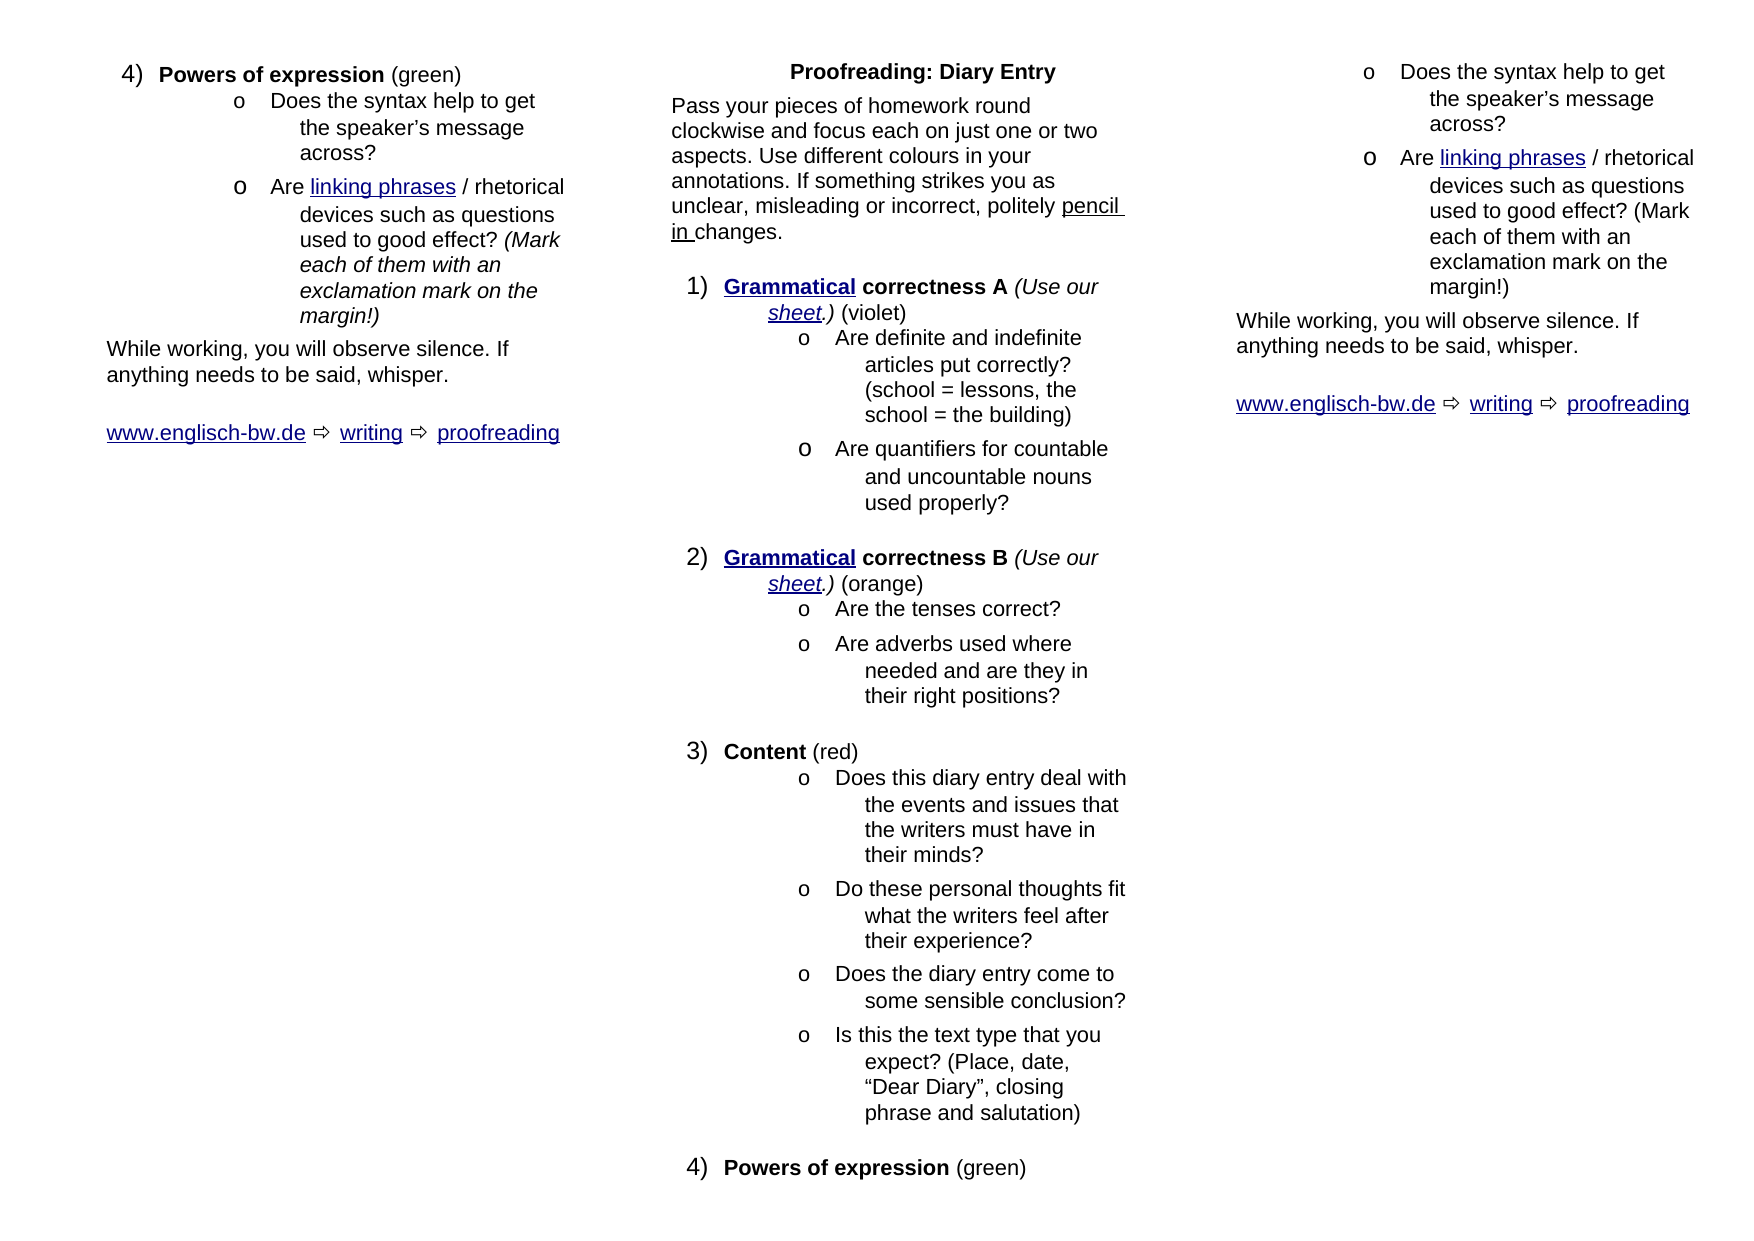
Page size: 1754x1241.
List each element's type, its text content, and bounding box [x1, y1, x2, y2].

text Pass your pieces of homework round clockwise and focus each on just one or two aspects. Use different colours in your annotations. If something strikes you as unclear, misleading or incorrect, politely pencil in changes. [671, 93, 1130, 244]
list Powers of expression (green) [121, 59, 565, 88]
text www.englisch-bw.de  writing  proofreading [106, 420, 565, 445]
list Are linking phrases / rhetorical devices such as questions used to good effect? (Mark each of them with an exclamation mark on the margin!) [1362, 145, 1695, 299]
list Are linking phrases / rhetorical devices such as questions used to good effect? (Mark each of them with an exclamation mark on the margin!) [233, 174, 565, 328]
list Are the tenses correct? [797, 596, 1130, 623]
list Are definite and indefinite articles put correctly? (school = lessons, the school = the building) [797, 325, 1130, 428]
text While working, you will observe silence. If anything needs to be said, whisper. [1236, 308, 1695, 358]
list Powers of expression (green) [686, 1152, 1130, 1181]
list Grammatical correctness B (Use our sheet.) (orange) [686, 542, 1130, 596]
list Are adverbs used where needed and are they in their right positions? [797, 631, 1130, 709]
list Content (red) [686, 736, 1130, 764]
list Grammatical correctness A (Use our sheet.) (violet) [686, 271, 1130, 325]
list Is this the text type that you expect? (Place, date, “Dear Diary”, closing phrase and salutation) [797, 1022, 1130, 1125]
list Does the syntax help to get the speaker’s message across? [1362, 59, 1695, 137]
list Does this diary entry deal with the events and issues that the writers must have in their minds? [797, 764, 1130, 867]
list Does the syntax help to get the speaker’s message across? [233, 88, 565, 165]
text Proofreading: Diary Entry [716, 59, 1130, 84]
list Does the diary entry come to some sensible conclusion? [797, 961, 1130, 1014]
text www.englisch-bw.de  writing  proofreading [1236, 391, 1695, 417]
text While working, you will observe silence. If anything needs to be said, whisper. [106, 336, 565, 387]
list Are quantifiers for countable and uncountable nouns used properly? [797, 436, 1130, 515]
list Do these personal thoughts fit what the writers feel after their experience? [797, 876, 1130, 953]
